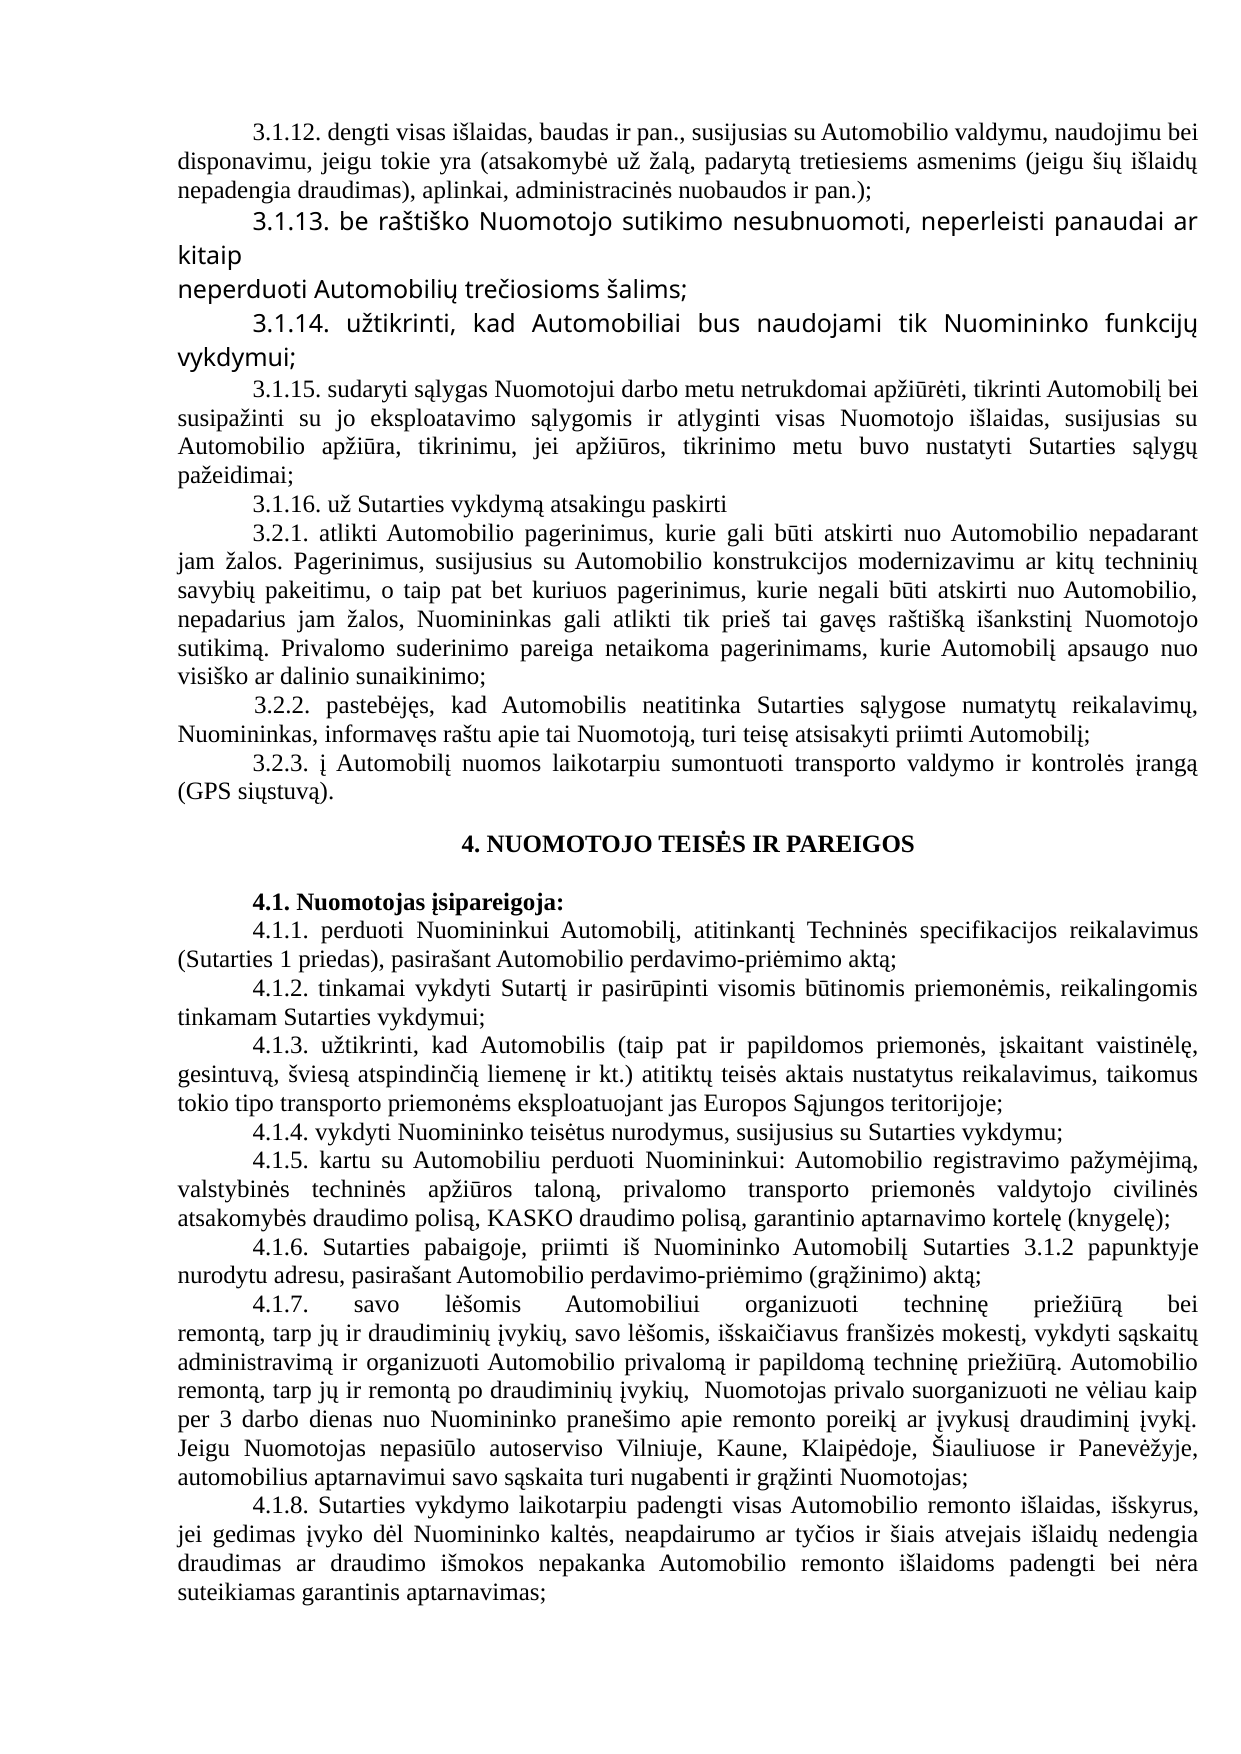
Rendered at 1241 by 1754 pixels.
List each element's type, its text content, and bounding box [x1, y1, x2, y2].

subtitle 4. NUOMOTOJO TEISĖS IR PAREIGOS [177, 829, 1199, 858]
list 3.1.12. dengti visas išlaidas, baudas ir pan., susijusias su Automobilio valdymu, naudojimu bei disponavimu, jeigu tokie yra (atsakomybė už žalą, padarytą tretiesiems asmenims (jeigu šių išlaidų nepadengia draudimas), aplinkai, administracinės nuobaudos ir pan.); [177, 117, 1199, 203]
list 4.1.3. užtikrinti, kad Automobilis (taip pat ir papildomos priemonės, įskaitant vaistinėlę, gesintuvą, šviesą atspindinčią liemenę ir kt.) atitiktų teisės aktais nustatytus reikalavimus, taikomus tokio tipo transporto priemonėms eksploatuojant jas Europos Sąjungos teritorijoje; [177, 1030, 1199, 1117]
list 3.1.16. už Sutarties vykdymą atsakingu paskirti [177, 489, 1199, 518]
list 4.1.8. Sutarties vykdymo laikotarpiu padengti visas Automobilio remonto išlaidas, išskyrus, jei gedimas įvyko dėl Nuomininko kaltės, neapdairumo ar tyčios ir šiais atvejais išlaidų nedengia draudimas ar draudimo išmokos nepakanka Automobilio remonto išlaidoms padengti bei nėra suteikiamas garantinis aptarnavimas; [177, 1490, 1199, 1605]
list 3.1.15. sudaryti sąlygas Nuomotojui darbo metu netrukdomai apžiūrėti, tikrinti Automobilį bei susipažinti su jo eksploatavimo sąlygomis ir atlyginti visas Nuomotojo išlaidas, susijusias su Automobilio apžiūra, tikrinimu, jei apžiūros, tikrinimo metu buvo nustatyti Sutarties sąlygų pažeidimai; [177, 374, 1199, 489]
list 4.1.7. savo lėšomis Automobiliui organizuoti techninę priežiūrą bei remontą, tarp jų ir draudiminių įvykių, savo lėšomis, išskaičiavus franšizės mokestį, vykdyti sąskaitų administravimą ir organizuoti Automobilio privalomą ir papildomą techninę priežiūrą. Automobilio remontą, tarp jų ir remontą po draudiminių įvykių, Nuomotojas privalo suorganizuoti ne vėliau kaip per 3 darbo dienas nuo Nuomininko pranešimo apie remonto poreikį ar įvykusį draudiminį įvykį. Jeigu Nuomotojas nepasiūlo autoserviso Vilniuje, Kaune, Klaipėdoje, Šiauliuose ir Panevėžyje, automobilius aptarnavimui savo sąskaita turi nugabenti ir grąžinti Nuomotojas; [177, 1289, 1199, 1490]
text 3.1.13. be raštiško Nuomotojo sutikimo nesubnuomoti, neperleisti panaudai ar kitaip [177, 203, 1199, 272]
list 4.1.6. Sutarties pabaigoje, priimti iš Nuomininko Automobilį Sutarties 3.1.2 papunktyje nurodytu adresu, pasirašant Automobilio perdavimo-priėmimo (grąžinimo) aktą; [177, 1232, 1199, 1289]
text 3.1.14. užtikrinti, kad Automobiliai bus naudojami tik Nuomininko funkcijų vykdymui; [177, 306, 1199, 374]
list 4.1.1. perduoti Nuomininkui Automobilį, atitinkantį Techninės specifikacijos reikalavimus (Sutarties 1 priedas), pasirašant Automobilio perdavimo-priėmimo aktą; [177, 915, 1199, 973]
list 4.1.4. vykdyti Nuomininko teisėtus nurodymus, susijusius su Sutarties vykdymu; [177, 1117, 1199, 1145]
text neperduoti Automobilių trečiosioms šalims; [177, 272, 1199, 306]
list 3.2.1. atlikti Automobilio pagerinimus, kurie gali būti atskirti nuo Automobilio nepadarant jam žalos. Pagerinimus, susijusius su Automobilio konstrukcijos modernizavimu ar kitų techninių savybių pakeitimu, o taip pat bet kuriuos pagerinimus, kurie negali būti atskirti nuo Automobilio, nepadarius jam žalos, Nuomininkas gali atlikti tik prieš tai gavęs raštišką išankstinį Nuomotojo sutikimą. Privalomo suderinimo pareiga netaikoma pagerinimams, kurie Automobilį apsaugo nuo visiško ar dalinio sunaikinimo; [177, 518, 1199, 690]
list 3.2.3. į Automobilį nuomos laikotarpiu sumontuoti transporto valdymo ir kontrolės įrangą (GPS siųstuvą). [177, 748, 1199, 805]
list 4.1. Nuomotojas įsipareigoja: [177, 887, 1199, 915]
list 4.1.2. tinkamai vykdyti Sutartį ir pasirūpinti visomis būtinomis priemonėmis, reikalingomis tinkamam Sutarties vykdymui; [177, 973, 1199, 1030]
list 3.2.2. pastebėjęs, kad Automobilis neatitinka Sutarties sąlygose numatytų reikalavimų, Nuomininkas, informavęs raštu apie tai Nuomotoją, turi teisę atsisakyti priimti Automobilį; [177, 690, 1199, 748]
list 4.1.5. kartu su Automobiliu perduoti Nuomininkui: Automobilio registravimo pažymėjimą, valstybinės techninės apžiūros taloną, privalomo transporto priemonės valdytojo civilinės atsakomybės draudimo polisą, KASKO draudimo polisą, garantinio aptarnavimo kortelę (knygelę); [177, 1145, 1199, 1232]
